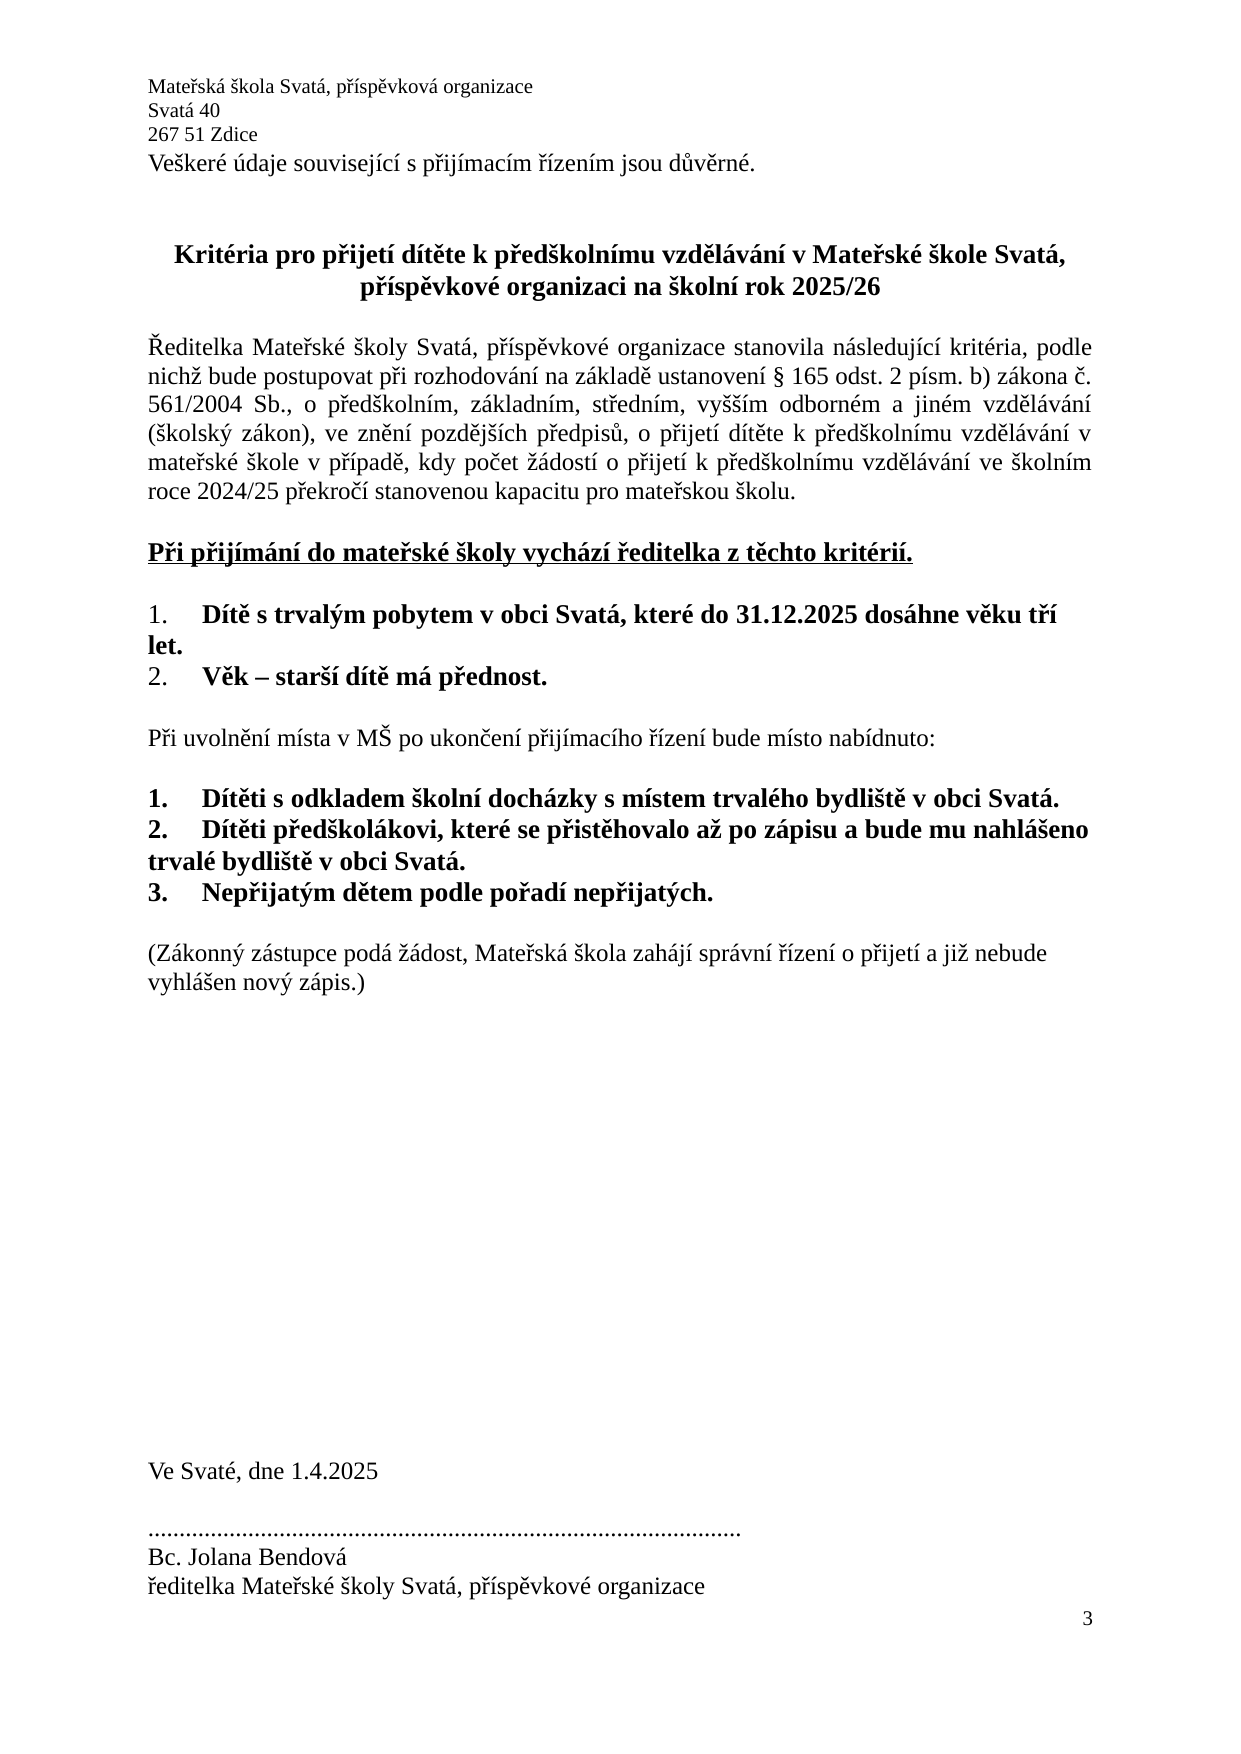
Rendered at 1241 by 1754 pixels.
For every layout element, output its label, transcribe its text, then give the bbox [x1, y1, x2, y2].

text 3. Nepřijatým dětem podle pořadí nepřijatých. [148, 876, 1093, 907]
text Ve Svaté, dne 1.4.2025 [148, 1456, 1093, 1484]
text 1. Dítěti s odkladem školní docházky s místem trvalého bydliště v obci Svatá. [148, 782, 1093, 814]
text Při přijímání do mateřské školy vychází ředitelka z těchto kritérií. [148, 536, 1093, 567]
text 2. Věk – starší dítě má přednost. [148, 660, 1093, 691]
text (Zákonný zástupce podá žádost, Mateřská škola zahájí správní řízení o přijetí a již nebude vyhlášen nový zápis.) [148, 938, 1093, 996]
text Kritéria pro přijetí dítěte k předškolnímu vzdělávání v Mateřské škole Svatá, příspěvkové organizaci na školní rok 2025/26 [148, 239, 1093, 301]
text Při uvolnění místa v MŠ po ukončení přijímacího řízení bude místo nabídnuto: [148, 723, 1093, 751]
text Veškeré údaje související s přijímacím řízením jsou důvěrné. [148, 148, 1093, 176]
text ředitelka Mateřské školy Svatá, příspěvkové organizace [148, 1571, 1093, 1599]
text Bc. Jolana Bendová [148, 1542, 1093, 1571]
text ............................................................................................... [148, 1513, 1093, 1542]
text 2. Dítěti předškolákovi, které se přistěhovalo až po zápisu a bude mu nahlášeno trvalé bydliště v obci Svatá. [148, 814, 1093, 876]
text 1. Dítě s trvalým pobytem v obci Svatá, které do 31.12.2025 dosáhne věku tří let. [148, 598, 1093, 660]
text Ředitelka Mateřské školy Svatá, příspěvkové organizace stanovila následující kritéria, podle nichž bude postupovat při rozhodování na základě ustanovení § 165 odst. 2 písm. b) zákona č. 561/2004 Sb., o předškolním, základním, středním, vyšším odborném a jiném vzdělávání (školský zákon), ve znění pozdějších předpisů, o přijetí dítěte k předškolnímu vzdělávání v mateřské škole v případě, kdy počet žádostí o přijetí k předškolnímu vzdělávání ve školním roce 2024/25 překročí stanovenou kapacitu pro mateřskou školu. [148, 332, 1093, 504]
